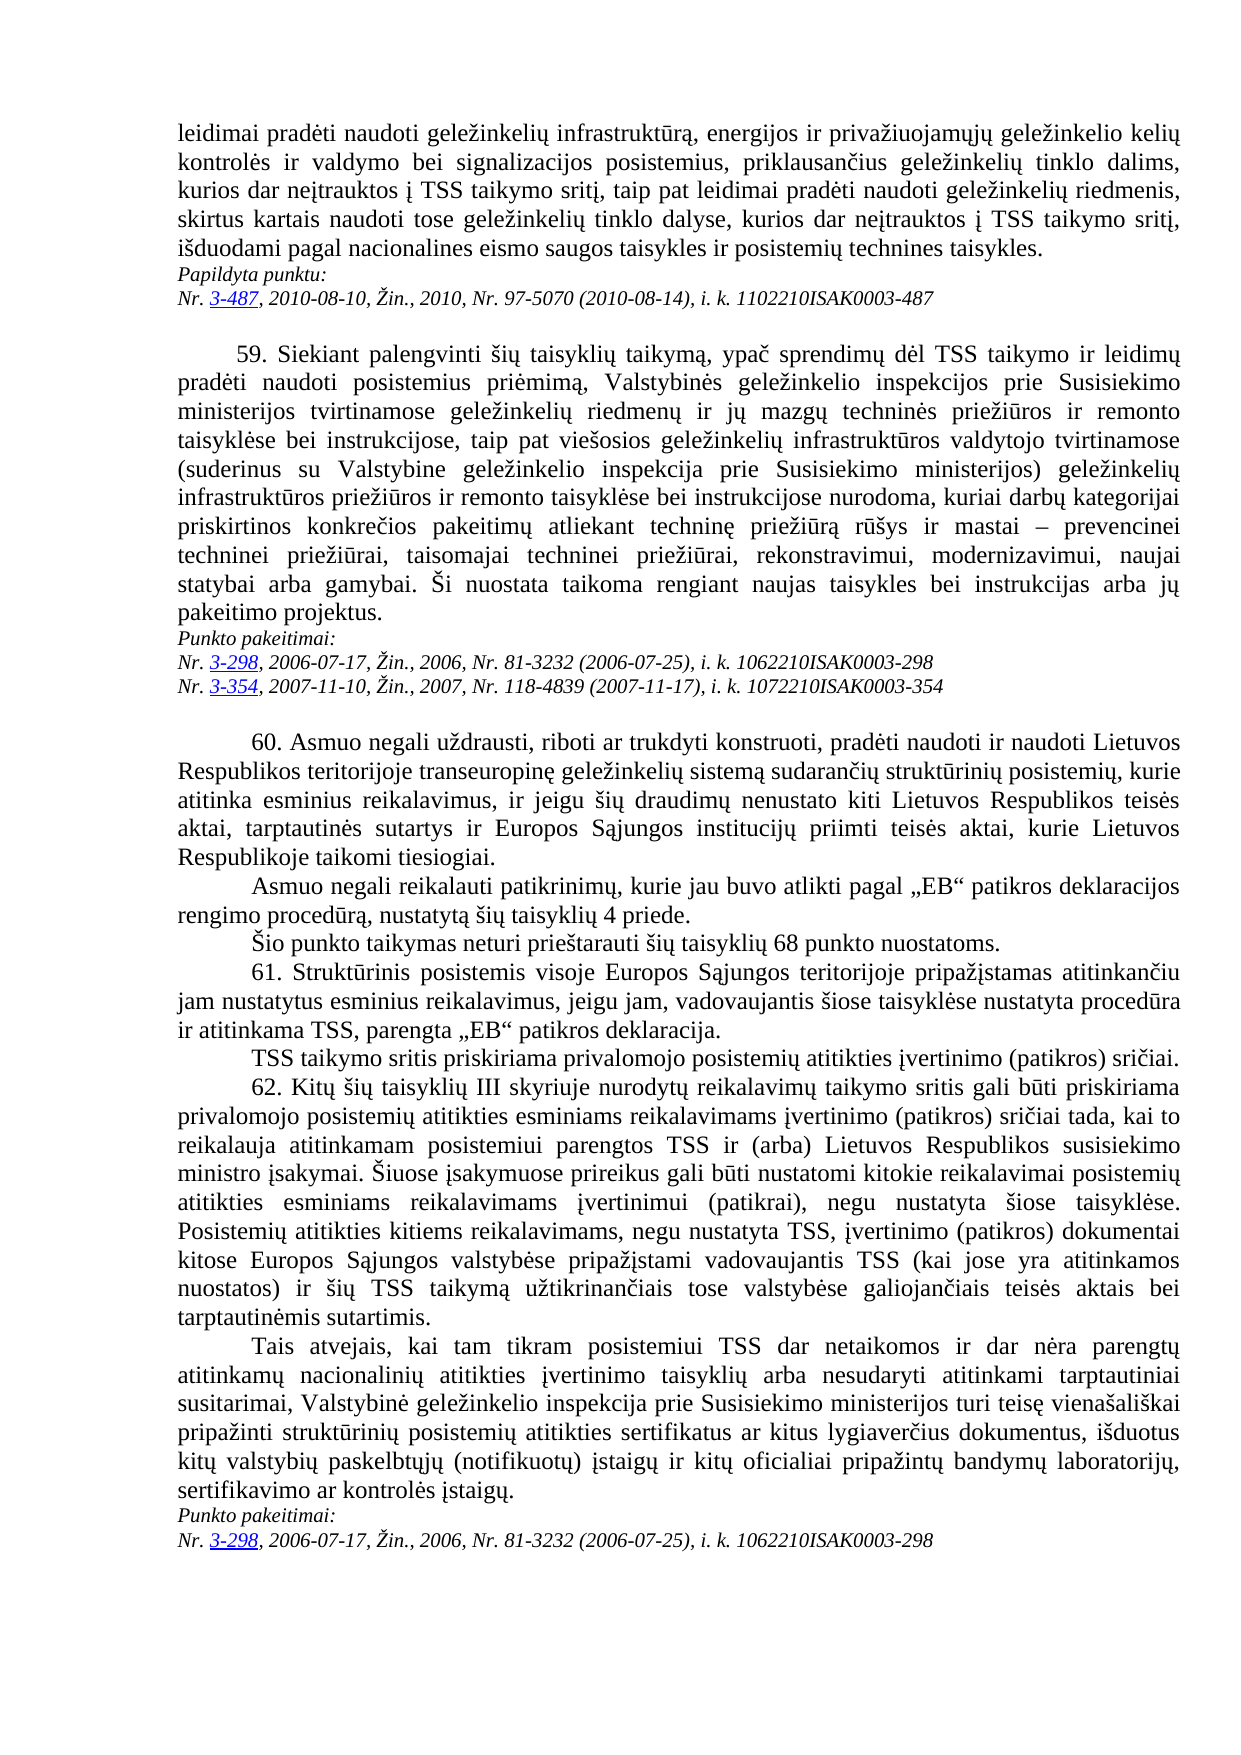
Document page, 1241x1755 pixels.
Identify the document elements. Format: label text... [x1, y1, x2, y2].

text Tais atvejais, kai tam tikram posistemiui TSS dar netaikomos ir dar nėra parengtų atitinkamų nacionalinių atitikties įvertinimo taisyklių arba nesudaryti atitinkami tarptautiniai susitarimai, Valstybinė geležinkelio inspekcija prie Susisiekimo ministerijos turi teisę vienašališkai pripažinti struktūrinių posistemių atitikties sertifikatus ar kitus lygiaverčius dokumentus, išduotus kitų valstybių paskelbtųjų (notifikuotų) įstaigų ir kitų oficialiai pripažintų bandymų laboratorijų, sertifikavimo ar kontrolės įstaigų. [177, 1331, 1181, 1503]
text Nr. 3-487, 2010-08-10, Žin., 2010, Nr. 97-5070 (2010-08-14), i. k. 1102210ISAK0003-487 [177, 286, 1181, 310]
text Papildyta punktu: [177, 262, 1181, 286]
text Nr. 3-354, 2007-11-10, Žin., 2007, Nr. 118-4839 (2007-11-17), i. k. 1072210ISAK0003-354 [177, 674, 1181, 698]
text TSS taikymo sritis priskiriama privalomojo posistemių atitikties įvertinimo (patikros) sričiai. [177, 1043, 1181, 1072]
text Šio punkto taikymas neturi prieštarauti šių taisyklių 68 punkto nuostatoms. [177, 928, 1181, 957]
text Nr. 3-298, 2006-07-17, Žin., 2006, Nr. 81-3232 (2006-07-25), i. k. 1062210ISAK0003-298 [177, 1527, 1181, 1552]
text Asmuo negali reikalauti patikrinimų, kurie jau buvo atlikti pagal „EB“ patikros deklaracijos rengimo procedūrą, nustatytą šių taisyklių 4 priede. [177, 871, 1181, 928]
text Nr. 3-298, 2006-07-17, Žin., 2006, Nr. 81-3232 (2006-07-25), i. k. 1062210ISAK0003-298 [177, 650, 1181, 674]
text 60. Asmuo negali uždrausti, riboti ar trukdyti konstruoti, pradėti naudoti ir naudoti Lietuvos Respublikos teritorijoje transeuropinę geležinkelių sistemą sudarančių struktūrinių posistemių, kurie atitinka esminius reikalavimus, ir jeigu šių draudimų nenustato kiti Lietuvos Respublikos teisės aktai, tarptautinės sutartys ir Europos Sąjungos institucijų priimti teisės aktai, kurie Lietuvos Respublikoje taikomi tiesiogiai. [177, 727, 1181, 871]
text 59. Siekiant palengvinti šių taisyklių taikymą, ypač sprendimų dėl TSS taikymo ir leidimų pradėti naudoti posistemius priėmimą, Valstybinės geležinkelio inspekcijos prie Susisiekimo ministerijos tvirtinamose geležinkelių riedmenų ir jų mazgų techninės priežiūros ir remonto taisyklėse bei instrukcijose, taip pat viešosios geležinkelių infrastruktūros valdytojo tvirtinamose (suderinus su Valstybine geležinkelio inspekcija prie Susisiekimo ministerijos) geležinkelių infrastruktūros priežiūros ir remonto taisyklėse bei instrukcijose nurodoma, kuriai darbų kategorijai priskirtinos konkrečios pakeitimų atliekant techninę priežiūrą rūšys ir mastai – prevencinei techninei priežiūrai, taisomajai techninei priežiūrai, rekonstravimui, modernizavimui, naujai statybai arba gamybai. Ši nuostata taikoma rengiant naujas taisykles bei instrukcijas arba jų pakeitimo projektus. [177, 339, 1181, 626]
text Punkto pakeitimai: [177, 626, 1181, 650]
text 62. Kitų šių taisyklių III skyriuje nurodytų reikalavimų taikymo sritis gali būti priskiriama privalomojo posistemių atitikties esminiams reikalavimams įvertinimo (patikros) sričiai tada, kai to reikalauja atitinkamam posistemiui parengtos TSS ir (arba) Lietuvos Respublikos susisiekimo ministro įsakymai. Šiuose įsakymuose prireikus gali būti nustatomi kitokie reikalavimai posistemių atitikties esminiams reikalavimams įvertinimui (patikrai), negu nustatyta šiose taisyklėse. Posistemių atitikties kitiems reikalavimams, negu nustatyta TSS, įvertinimo (patikros) dokumentai kitose Europos Sąjungos valstybėse pripažįstami vadovaujantis TSS (kai jose yra atitinkamos nuostatos) ir šių TSS taikymą užtikrinančiais tose valstybėse galiojančiais teisės aktais bei tarptautinėmis sutartimis. [177, 1072, 1181, 1331]
text 61. Struktūrinis posistemis visoje Europos Sąjungos teritorijoje pripažįstamas atitinkančiu jam nustatytus esminius reikalavimus, jeigu jam, vadovaujantis šiose taisyklėse nustatyta procedūra ir atitinkama TSS, parengta „EB“ patikros deklaracija. [177, 957, 1181, 1043]
text Punkto pakeitimai: [177, 1503, 1181, 1527]
text leidimai pradėti naudoti geležinkelių infrastruktūrą, energijos ir privažiuojamųjų geležinkelio kelių kontrolės ir valdymo bei signalizacijos posistemius, priklausančius geležinkelių tinklo dalims, kurios dar neįtrauktos į TSS taikymo sritį, taip pat leidimai pradėti naudoti geležinkelių riedmenis, skirtus kartais naudoti tose geležinkelių tinklo dalyse, kurios dar neįtrauktos į TSS taikymo sritį, išduodami pagal nacionalines eismo saugos taisykles ir posistemių technines taisykles. [177, 118, 1181, 262]
